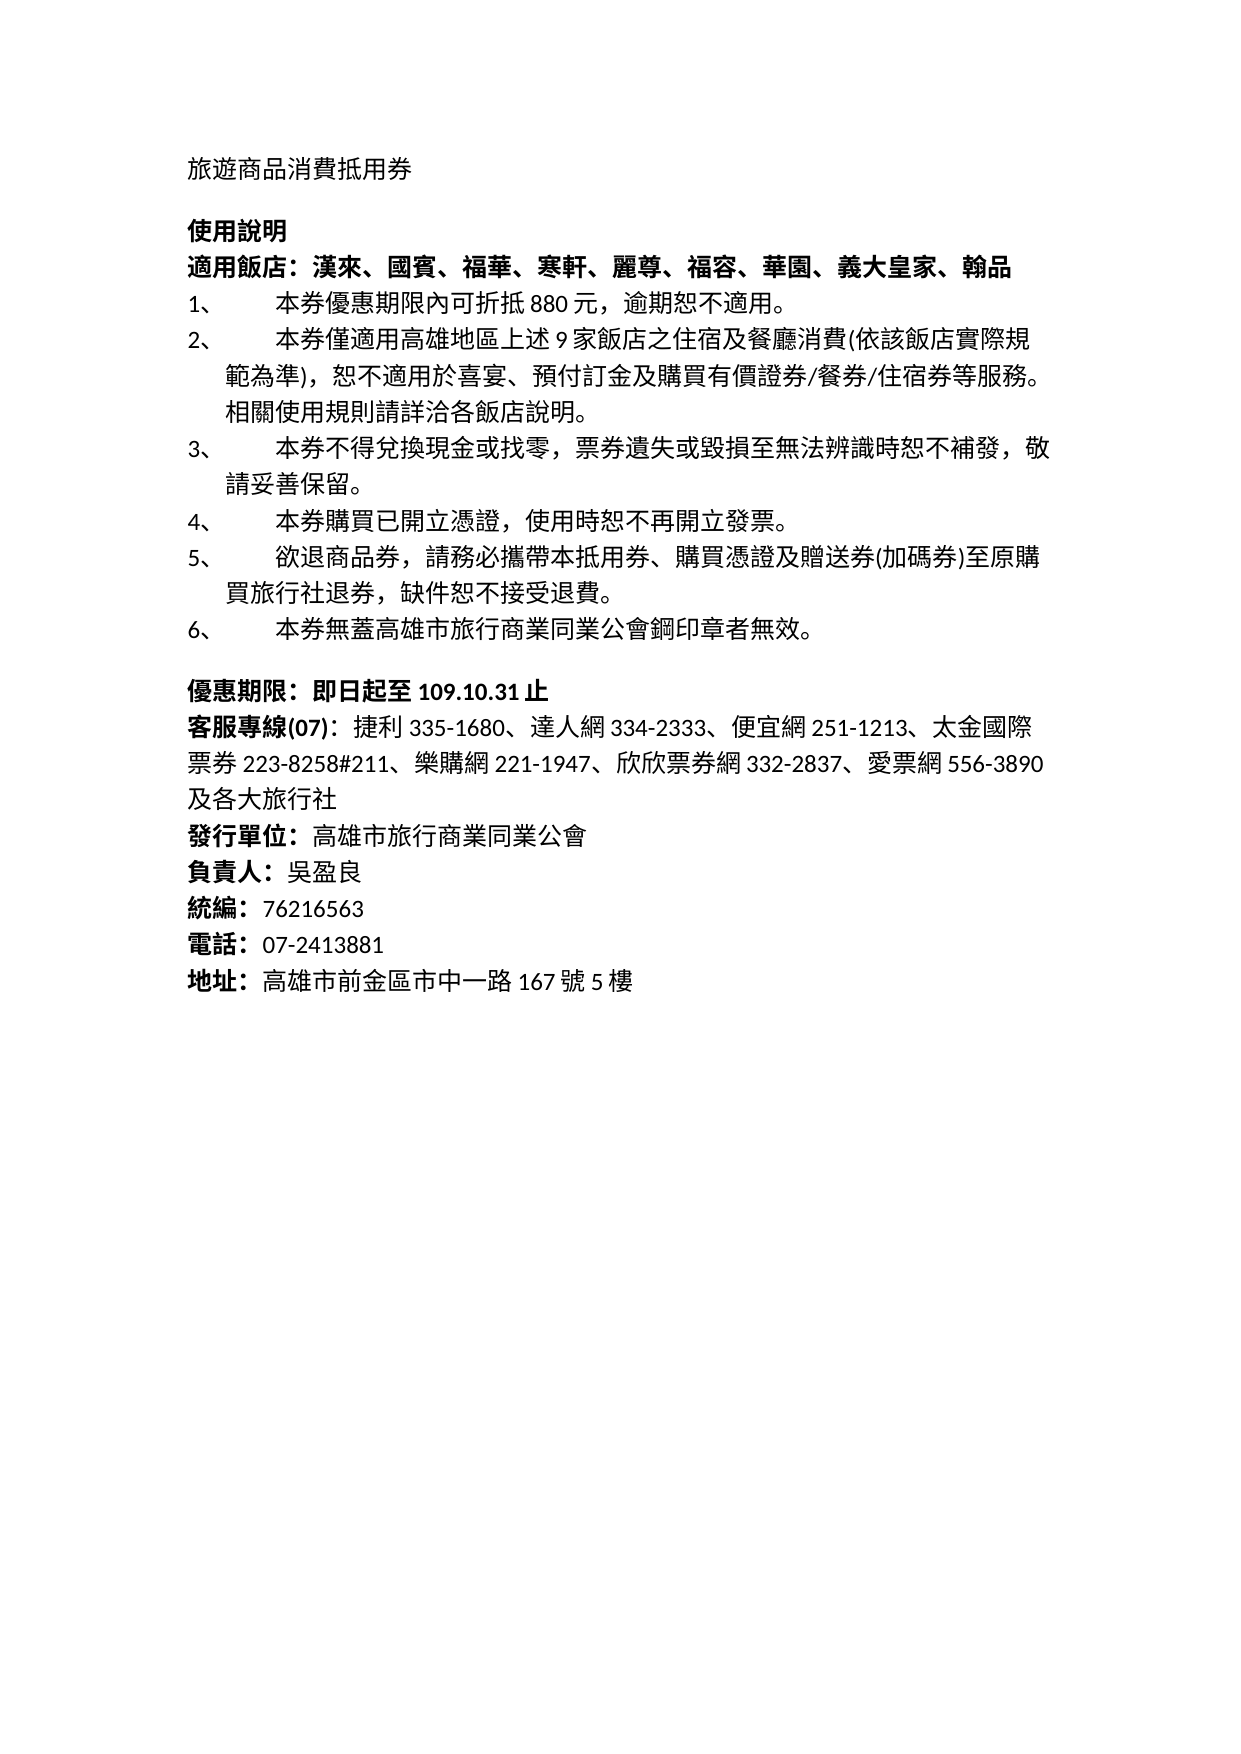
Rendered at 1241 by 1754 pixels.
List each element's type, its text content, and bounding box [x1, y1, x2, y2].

text 使用說明 [187, 211, 1053, 247]
text 地址：高雄市前金區市中一路167號5樓 [187, 961, 1053, 997]
text 統編：76216563 [187, 889, 1053, 925]
list 本券優惠期限內可折抵880元，逾期恕不適用。 [187, 284, 1053, 320]
text 適用飯店：漢來、國賓、福華、寒軒、麗尊、福容、華園、義大皇家、翰品 [187, 247, 1053, 284]
list 本券不得兌換現金或找零，票券遺失或毀損至無法辨識時恕不補發，敬請妥善保留。 [187, 429, 1053, 501]
text 發行單位：高雄市旅行商業同業公會 [187, 816, 1053, 852]
list 欲退商品券，請務必攜帶本抵用券、購買憑證及贈送券(加碼券)至原購買旅行社退券，缺件恕不接受退費。 [187, 537, 1053, 610]
text 客服專線(07)：捷利335-1680、達人網334-2333、便宜網251-1213、太金國際票券223-8258#211、樂購網221-1947、欣欣票券網332-2837、愛票網556-3890及各大旅行社 [187, 707, 1053, 816]
text 優惠期限：即日起至109.10.31止 [187, 671, 1053, 707]
list 本券僅適用高雄地區上述9家飯店之住宿及餐廳消費(依該飯店實際規範為準)，恕不適用於喜宴、預付訂金及購買有價證券/餐券/住宿券等服務。相關使用規則請詳洽各飯店說明。 [187, 320, 1053, 429]
text 旅遊商品消費抵用券 [187, 150, 1053, 186]
text 電話：07-2413881 [187, 925, 1053, 961]
text 負責人：吳盈良 [187, 852, 1053, 889]
list 本券購買已開立憑證，使用時恕不再開立發票。 [187, 501, 1053, 537]
list 本券無蓋高雄市旅行商業同業公會鋼印章者無效。 [187, 610, 1053, 646]
